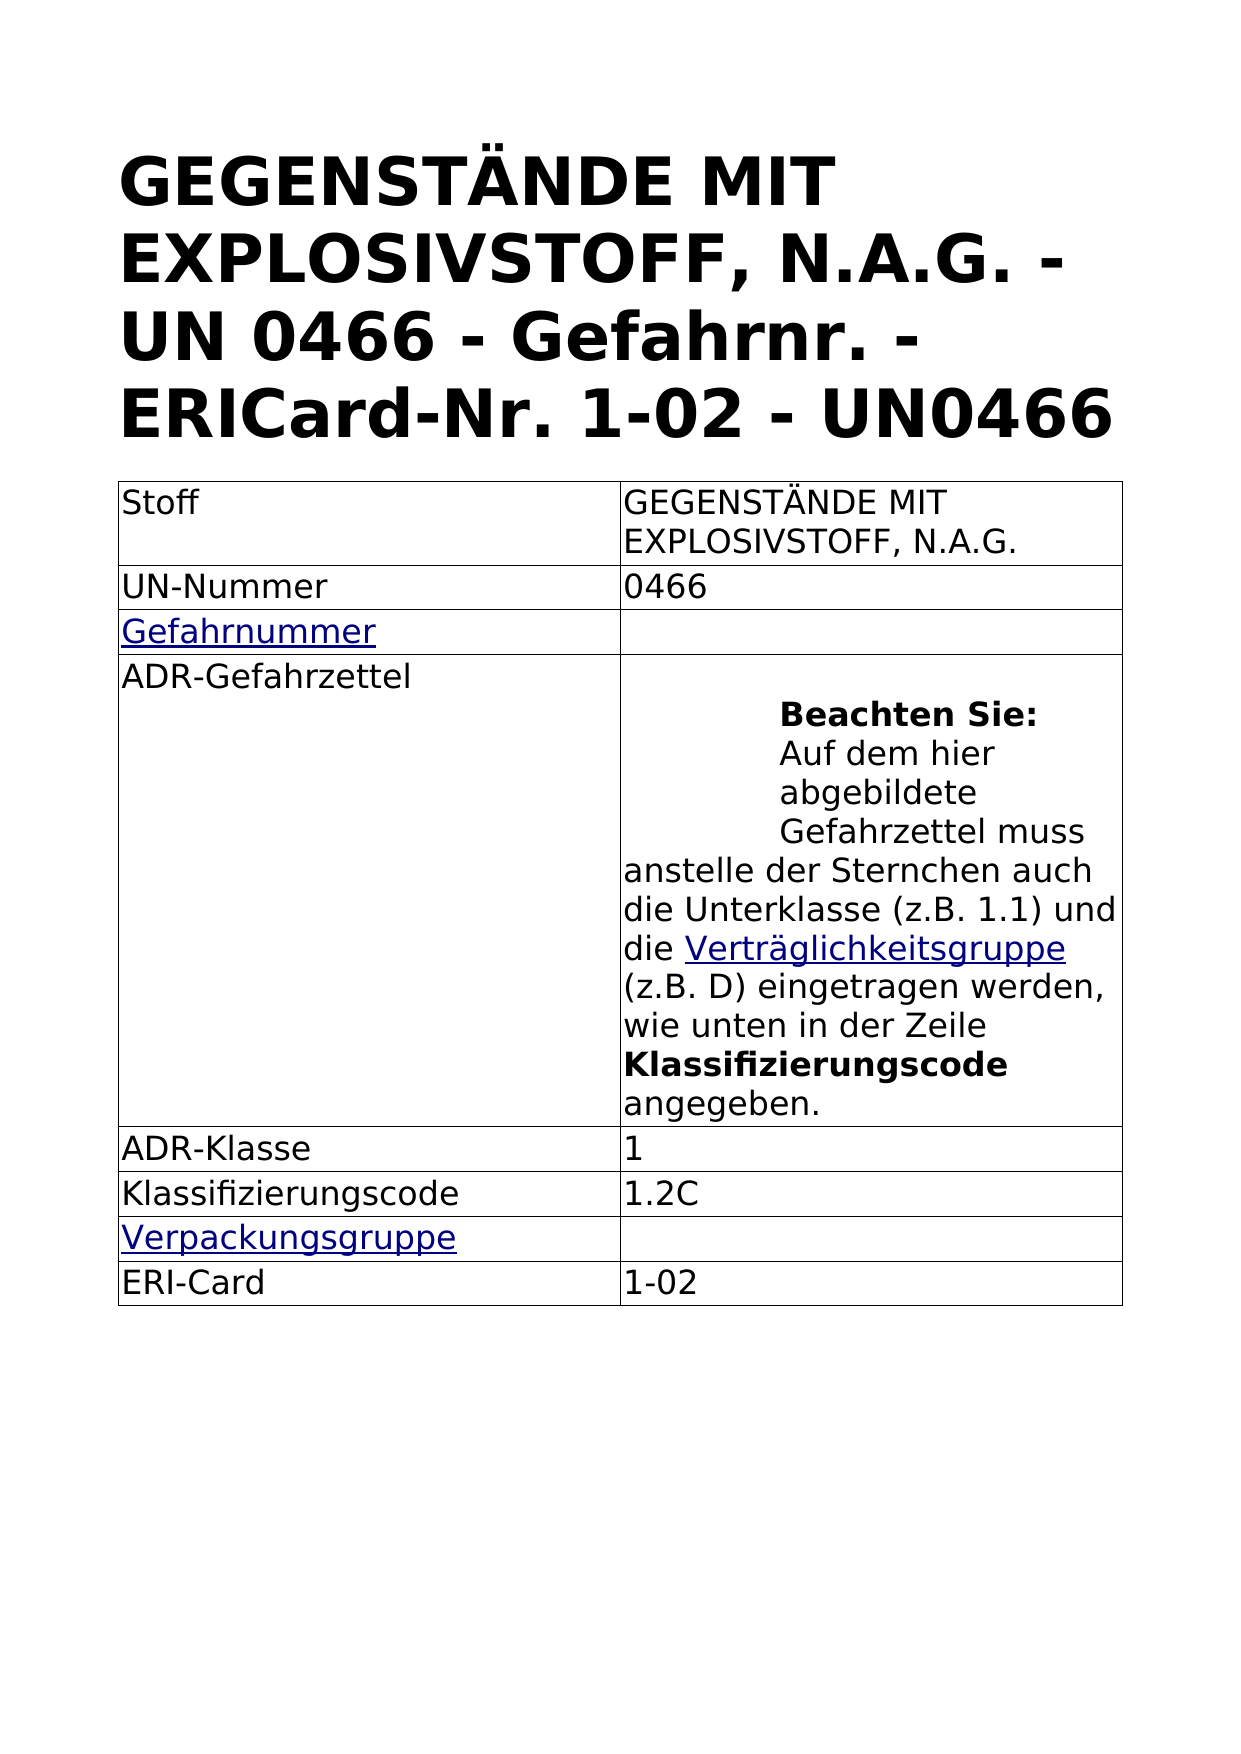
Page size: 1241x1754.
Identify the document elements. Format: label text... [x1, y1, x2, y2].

table_header GEGENSTÄNDE MIT EXPLOSIVSTOFF, N.A.G. [621, 482, 1122, 564]
table_cell ERI-Card [119, 1262, 620, 1305]
table_cell 0466 [621, 566, 1122, 609]
table_cell Klassifizierungscode [119, 1172, 620, 1216]
table_cell ADR-Klasse [119, 1127, 620, 1171]
table_cell UN-Nummer [119, 566, 620, 609]
subtitle GEGENSTÄNDE MIT EXPLOSIVSTOFF, N.A.G. - UN 0466 - Gefahrnr. - ERICard-Nr. 1-02 - UN0466 [118, 143, 1122, 453]
table_cell Beachten Sie: Auf dem hier abgebildete Gefahrzettel muss anstelle der Sternchen auch die Unterklasse (z.B. 1.1) und die Verträglichkeitsgruppe (z.B. D) eingetragen werden, wie unten in der Zeile Klassifizierungscode angegeben. [621, 655, 1122, 1126]
table_cell [621, 1217, 1122, 1261]
table_cell [621, 610, 1122, 654]
table_header Stoff [119, 482, 620, 564]
table_cell Gefahrnummer [119, 610, 620, 654]
table_cell 1.2C [621, 1172, 1122, 1216]
table_cell Verpackungsgruppe [119, 1217, 620, 1261]
table_cell 1 [621, 1127, 1122, 1171]
table_cell 1-02 [621, 1262, 1122, 1305]
table_cell ADR-Gefahrzettel [119, 655, 620, 1126]
